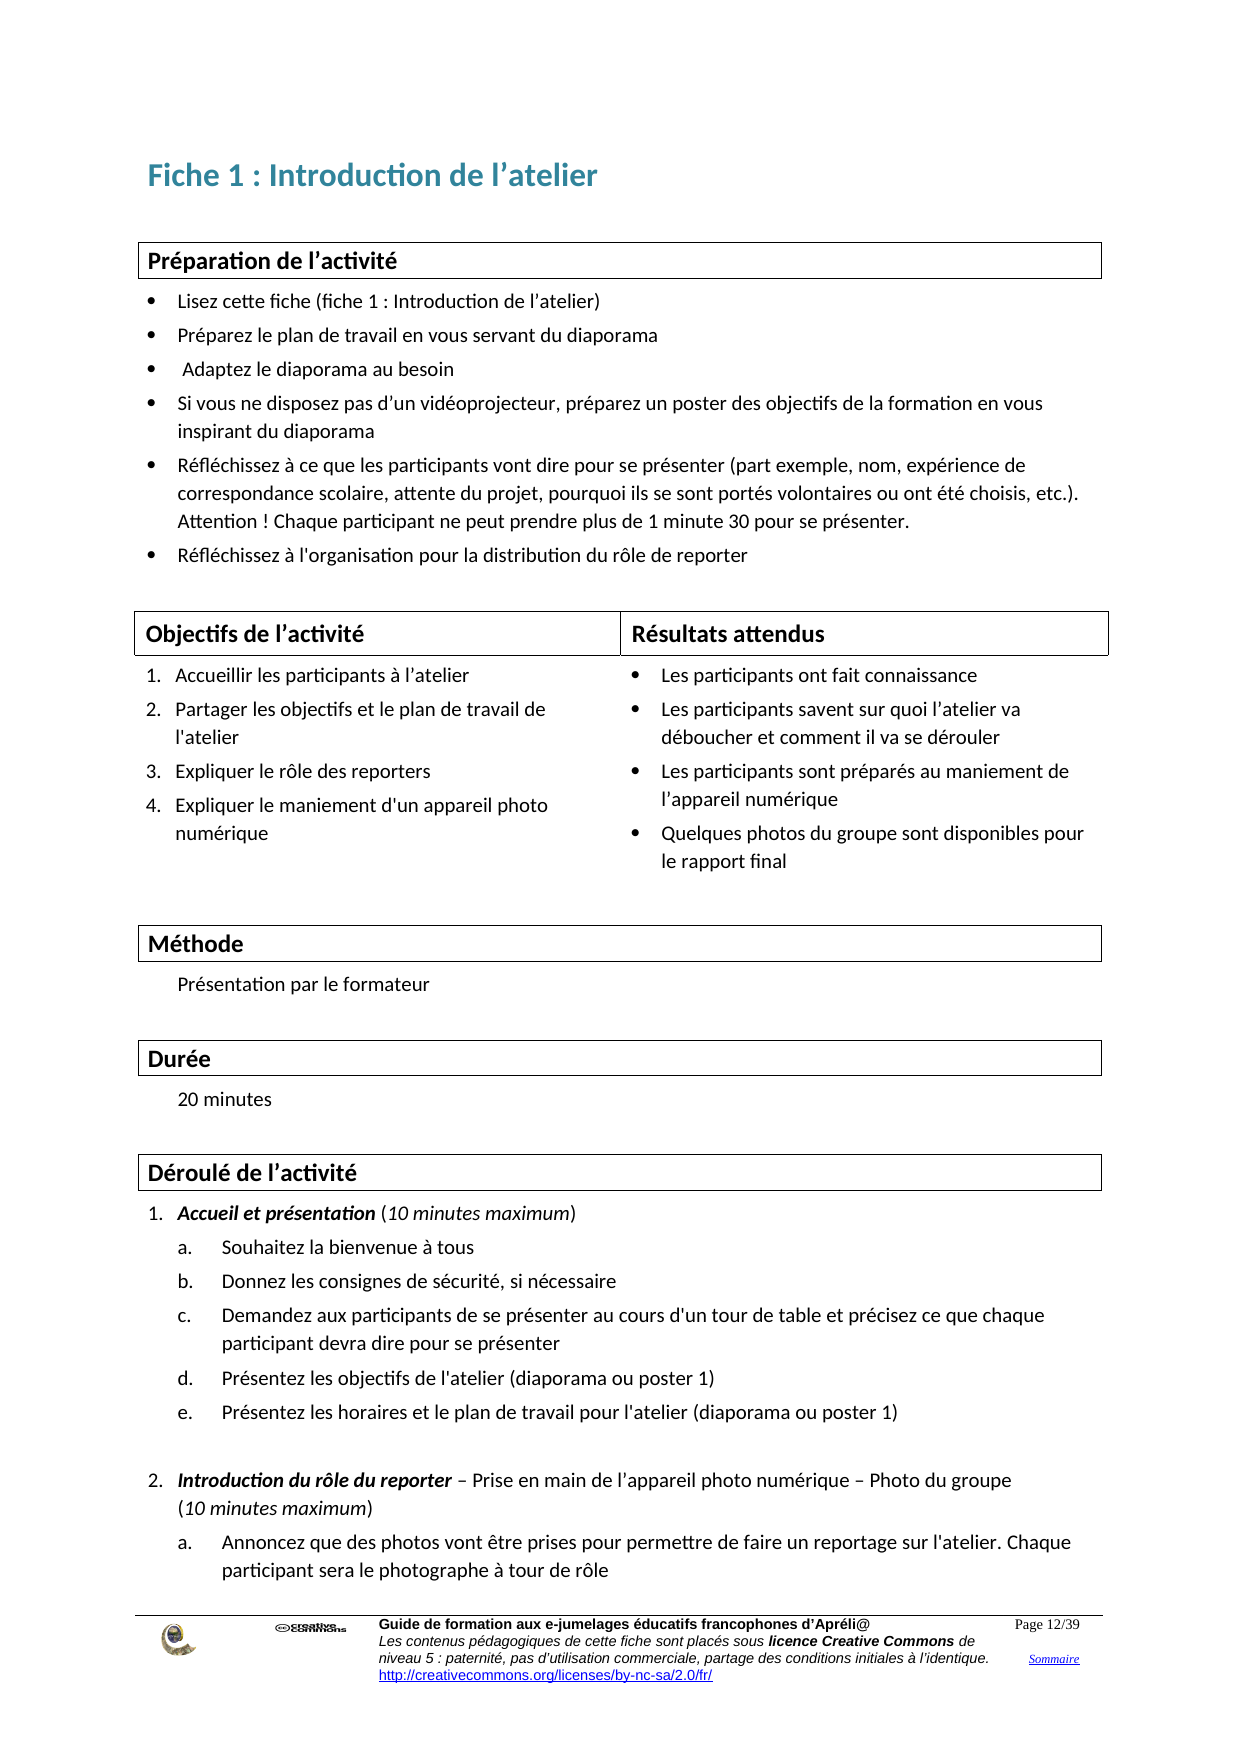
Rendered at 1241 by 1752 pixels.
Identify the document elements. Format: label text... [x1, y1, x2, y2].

list Donnez les consignes de sécurité, si nécessaire [177, 1268, 1092, 1294]
text 20 minutes [177, 1086, 1092, 1111]
list Réfléchissez à ce que les participants vont dire pour se présenter (part exemple, nom, expérience de correspondance scolaire, attente du projet, pourquoi ils se sont portés volontaires ou ont été choisis, etc.). Attention ! Chaque participant ne peut prendre plus de 1 minute 30 pour se présenter. [148, 453, 1092, 534]
table_cell Accueillir les participants à l’atelier Partager les objectifs et le plan de travail de l'atelier Expliquer le rôle des reporters Expliquer le maniement d'un appareil photo numérique [135, 656, 620, 880]
table_header Résultats attendus [621, 612, 1108, 655]
table_header Objectifs de l’activité [135, 612, 620, 655]
list Réfléchissez à l'organisation pour la distribution du rôle de reporter [148, 543, 1092, 568]
list Si vous ne disposez pas d’un vidéoprojecteur, préparez un poster des objectifs de la formation en vous inspirant du diaporama [148, 391, 1092, 444]
picture [275, 1623, 347, 1632]
list Annoncez que des photos vont être prises pour permettre de faire un reportage sur l'atelier. Chaque participant sera le photographe à tour de rôle [177, 1529, 1092, 1583]
text Durée [139, 1041, 1101, 1075]
text Méthode [139, 926, 1101, 961]
picture [160, 1623, 197, 1656]
text Déroulé de l’activité [139, 1155, 1101, 1190]
table_cell Les participants ont fait connaissance Les participants savent sur quoi l’atelier va déboucher et comment il va se dérouler Les participants sont préparés au maniement de l’appareil numérique Quelques photos du groupe sont disponibles pour le rapport final [621, 656, 1108, 880]
list Présentez les horaires et le plan de travail pour l'atelier (diaporama ou poster 1) [177, 1399, 1092, 1424]
text Préparation de l’activité [139, 243, 1101, 278]
list Accueil et présentation (10 minutes maximum) [148, 1200, 1092, 1226]
list Préparez le plan de travail en vous servant du diaporama [148, 322, 1092, 348]
list Souhaitez la bienvenue à tous [177, 1234, 1092, 1260]
list Demandez aux participants de se présenter au cours d'un tour de table et précisez ce que chaque participant devra dire pour se présenter [177, 1303, 1092, 1356]
text Fiche 1 : Introduction de l’atelier [148, 154, 1092, 195]
list Adaptez le diaporama au besoin [148, 356, 1092, 382]
text Présentation par le formateur [177, 971, 1092, 997]
list Lisez cette fiche (fiche 1 : Introduction de l’atelier) [148, 288, 1092, 313]
list Introduction du rôle du reporter – Prise en main de l’appareil photo numérique – Photo du groupe (10 minutes maximum) [148, 1467, 1092, 1521]
list Présentez les objectifs de l'atelier (diaporama ou poster 1) [177, 1365, 1092, 1390]
